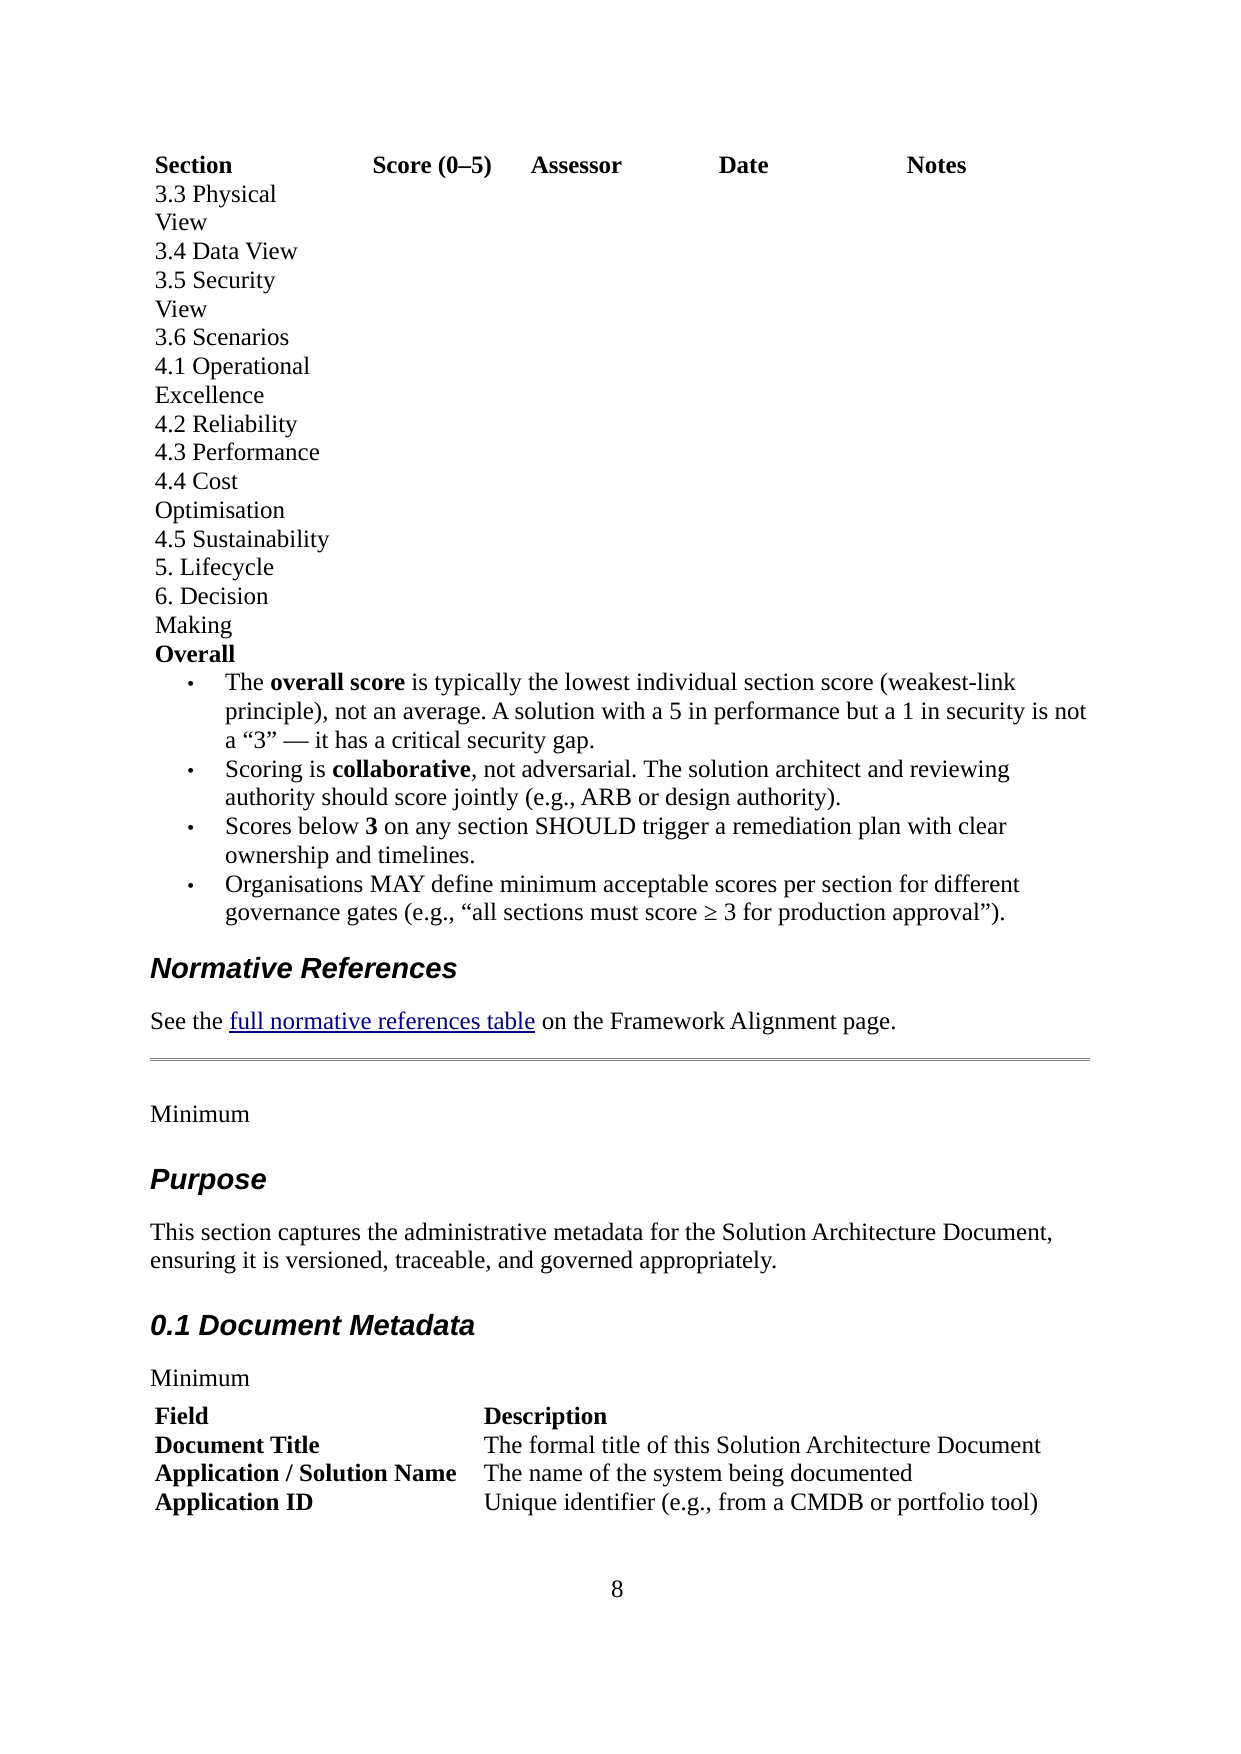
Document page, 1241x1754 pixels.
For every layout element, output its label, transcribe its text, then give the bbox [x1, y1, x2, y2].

table_cell [714, 581, 902, 639]
table_cell [714, 236, 902, 265]
table_cell [714, 438, 902, 466]
table_cell [338, 581, 526, 639]
table_cell [902, 639, 1090, 667]
table_header Field [150, 1401, 479, 1430]
table_cell [526, 466, 714, 524]
table_cell [714, 323, 902, 351]
table_cell [902, 524, 1090, 552]
table_cell [902, 351, 1090, 409]
table_cell [902, 265, 1090, 322]
table_cell [902, 179, 1090, 236]
table_cell [526, 236, 714, 265]
text Minimum [150, 1363, 1090, 1392]
table_cell [714, 524, 902, 552]
table_cell [714, 409, 902, 437]
table_cell [902, 553, 1090, 581]
table_cell 4.2 Reliability [150, 409, 338, 437]
table_header Notes [902, 150, 1090, 179]
table_cell [338, 639, 526, 667]
table_cell 3.5 Security View [150, 265, 338, 322]
table_cell 4.5 Sustainability [150, 524, 338, 552]
table_cell [902, 323, 1090, 351]
table_cell [526, 639, 714, 667]
table_cell 4.4 Cost Optimisation [150, 466, 338, 524]
table_cell [714, 265, 902, 322]
table_cell [338, 438, 526, 466]
table_cell [338, 466, 526, 524]
table_cell [338, 265, 526, 322]
table_cell [338, 524, 526, 552]
subtitle Normative References [150, 951, 1090, 985]
table_cell [526, 265, 714, 322]
table_cell 6. Decision Making [150, 581, 338, 639]
table_cell Unique identifier (e.g., from a CMDB or portfolio tool) [479, 1487, 1090, 1516]
table_cell Application / Solution Name [150, 1459, 479, 1487]
table_cell 3.3 Physical View [150, 179, 338, 236]
table_cell 4.1 Operational Excellence [150, 351, 338, 409]
table_cell The formal title of this Solution Architecture Document [479, 1430, 1090, 1458]
table_cell Overall [150, 639, 338, 667]
table_cell [526, 553, 714, 581]
table_cell The name of the system being documented [479, 1459, 1090, 1487]
table_cell [338, 236, 526, 265]
table_cell [526, 351, 714, 409]
list Scores below 3 on any section SHOULD trigger a remediation plan with clear ownership and timelines. [187, 811, 1090, 869]
table_cell 3.4 Data View [150, 236, 338, 265]
table_cell Document Title [150, 1430, 479, 1458]
table_header Score (0–5) [338, 150, 526, 179]
table_cell [338, 179, 526, 236]
subtitle Purpose [150, 1162, 1090, 1195]
table_cell [526, 409, 714, 437]
subtitle 0.1 Document Metadata [150, 1308, 1090, 1342]
table_cell [902, 438, 1090, 466]
table_cell [714, 351, 902, 409]
text This section captures the administrative metadata for the Solution Architecture Document, ensuring it is versioned, traceable, and governed appropriately. [150, 1217, 1090, 1274]
table_cell [714, 553, 902, 581]
table_cell [526, 581, 714, 639]
table_cell [526, 524, 714, 552]
text Minimum [150, 1099, 1090, 1128]
table_header Assessor [526, 150, 714, 179]
table_cell [338, 409, 526, 437]
table_cell [902, 581, 1090, 639]
list Organisations MAY define minimum acceptable scores per section for different governance gates (e.g., “all sections must score ≥ 3 for production approval”). [187, 869, 1090, 926]
table_cell [526, 179, 714, 236]
table_cell 5. Lifecycle [150, 553, 338, 581]
table_cell [902, 409, 1090, 437]
table_cell [714, 639, 902, 667]
table_cell [902, 466, 1090, 524]
table_cell Application ID [150, 1487, 479, 1516]
table_cell 4.3 Performance [150, 438, 338, 466]
table_header Date [714, 150, 902, 179]
table_cell [338, 323, 526, 351]
table_header Description [479, 1401, 1090, 1430]
table_cell [714, 179, 902, 236]
text See the full normative references table on the Framework Alignment page. [150, 1006, 1090, 1035]
table_cell [526, 438, 714, 466]
table_cell 3.6 Scenarios [150, 323, 338, 351]
table_cell [902, 236, 1090, 265]
list The overall score is typically the lowest individual section score (weakest-link principle), not an average. A solution with a 5 in performance but a 1 in security is not a “3” — it has a critical security gap. [187, 667, 1090, 754]
table_header Section [150, 150, 338, 179]
table_cell [714, 466, 902, 524]
table_cell [338, 553, 526, 581]
table_cell [338, 351, 526, 409]
list Scoring is collaborative, not adversarial. The solution architect and reviewing authority should score jointly (e.g., ARB or design authority). [187, 754, 1090, 811]
table_cell [526, 323, 714, 351]
